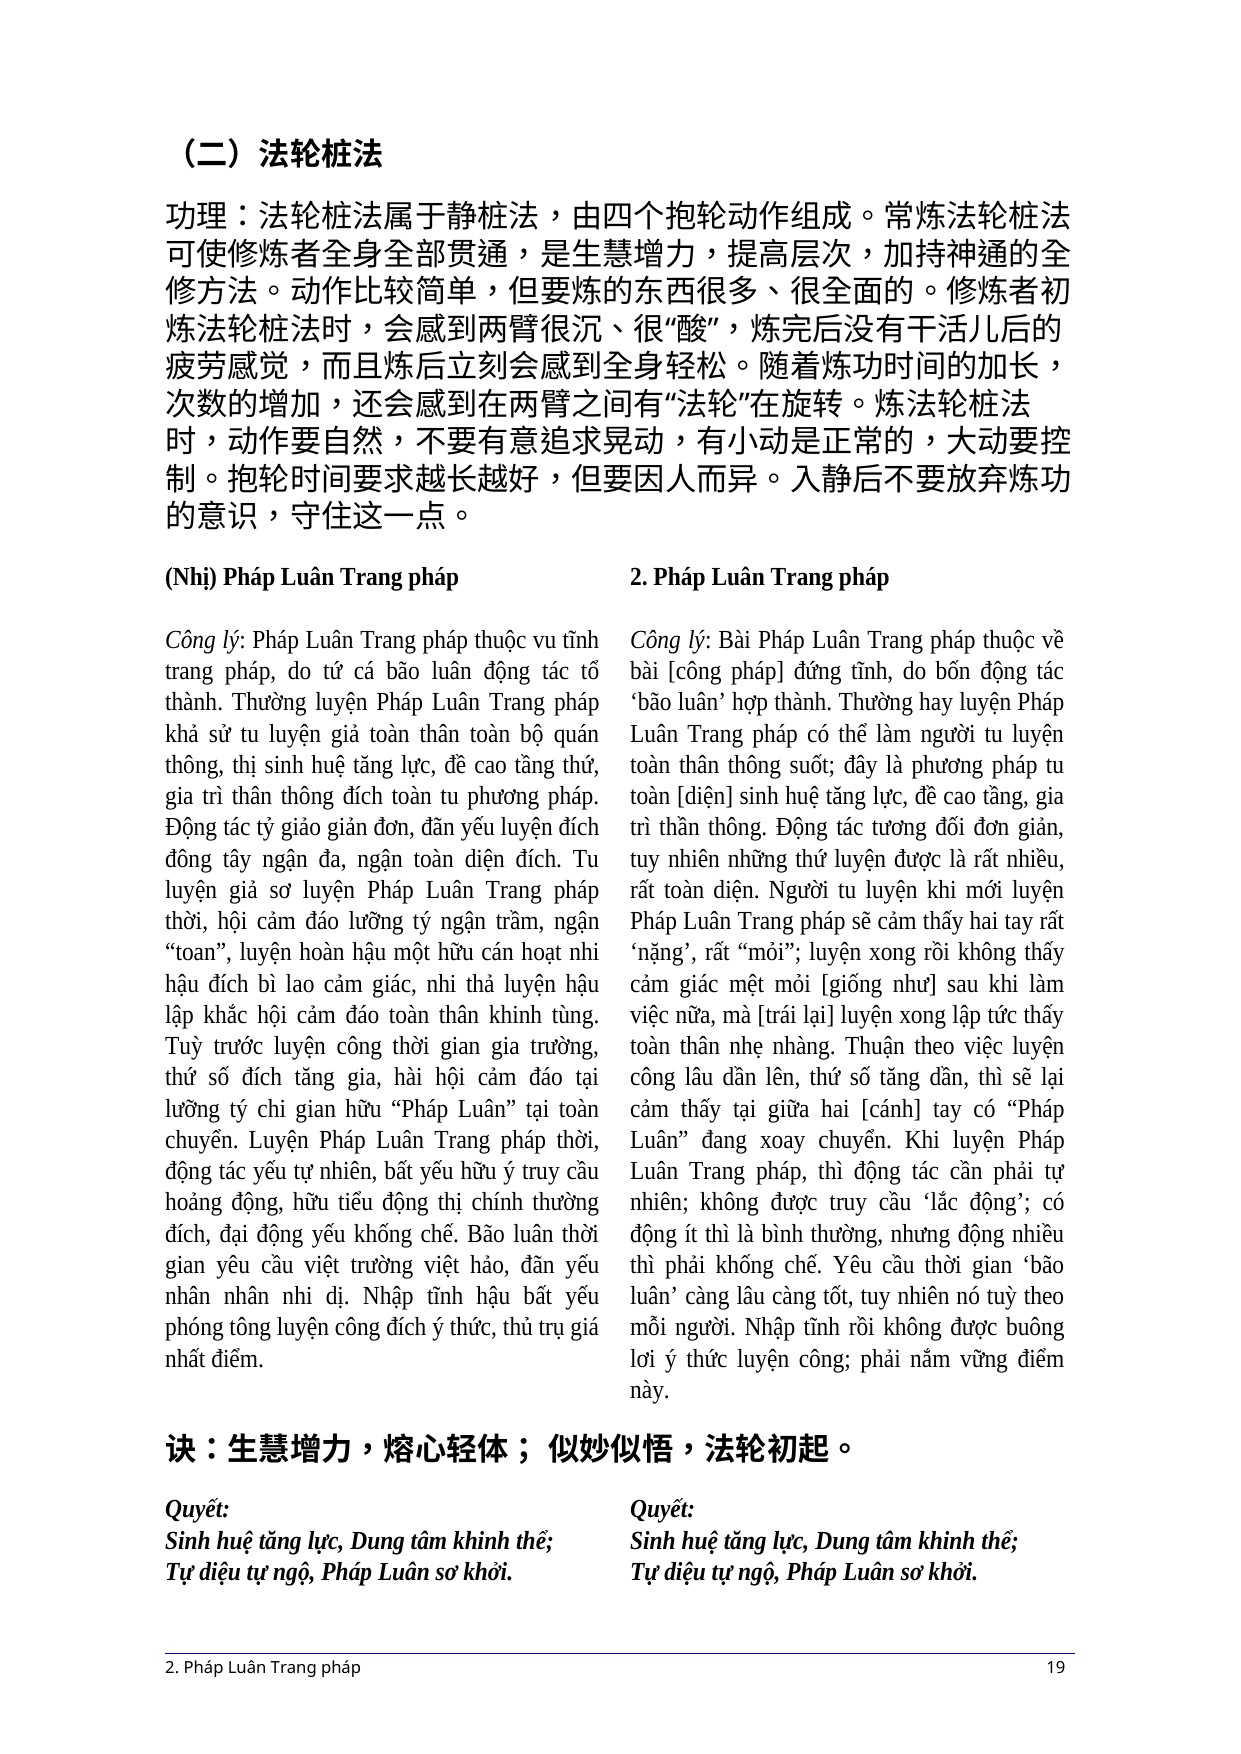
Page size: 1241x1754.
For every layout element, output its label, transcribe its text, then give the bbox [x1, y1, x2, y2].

text 诀：生慧增力，熔心轻体； 似妙似悟，法轮初起。 [165, 1430, 1075, 1467]
table_header 2. Pháp Luân Trang pháp Công lý: Bài Pháp Luân Trang pháp thuộc về bài [công pháp] đứng tĩnh, do bốn động tác ‘bão luân’ hợp thành. Thường hay luyện Pháp Luân Trang pháp có thể làm người tu luyện toàn thân thông suốt; đây là phương pháp tu toàn [diện] sinh huệ tăng lực, đề cao tầng, gia trì thần thông. Động tác tương đối đơn giản, tuy nhiên những thứ luyện được là rất nhiều, rất toàn diện. Người tu luyện khi mới luyện Pháp Luân Trang pháp sẽ cảm thấy hai tay rất ‘nặng’, rất “mỏi”; luyện xong rồi không thấy cảm giác mệt mỏi [giống như] sau khi làm việc nữa, mà [trái lại] luyện xong lập tức thấy toàn thân nhẹ nhàng. Thuận theo việc luyện công lâu dần lên, thứ số tăng dần, thì sẽ lại cảm thấy tại giữa hai [cánh] tay có “Pháp Luân” đang xoay chuyển. Khi luyện Pháp Luân Trang pháp, thì động tác cần phải tự nhiên; không được truy cầu ‘lắc động’; có động ít thì là bình thường, nhưng động nhiều thì phải khống chế. Yêu cầu thời gian ‘bão luân’ càng lâu càng tốt, tuy nhiên nó tuỳ theo mỗi người. Nhập tĩnh rồi không được buông lơi ý thức luyện công; phải nắm vững điểm này. [615, 561, 1080, 1404]
table_header (Nhị) Pháp Luân Trang pháp Công lý: Pháp Luân Trang pháp thuộc vu tĩnh trang pháp, do tứ cá bão luân động tác tổ thành. Thường luyện Pháp Luân Trang pháp khả sử tu luyện giả toàn thân toàn bộ quán thông, thị sinh huệ tăng lực, đề cao tầng thứ, gia trì thân thông đích toàn tu phương pháp. Động tác tỷ giảo giản đơn, đãn yếu luyện đích đông tây ngận đa, ngận toàn diện đích. Tu luyện giả sơ luyện Pháp Luân Trang pháp thời, hội cảm đáo lưỡng tý ngận trầm, ngận “toan”, luyện hoàn hậu một hữu cán hoạt nhi hậu đích bì lao cảm giác, nhi thả luyện hậu lập khắc hội cảm đáo toàn thân khinh tùng. Tuỳ trước luyện công thời gian gia trường, thứ số đích tăng gia, hài hội cảm đáo tại lưỡng tý chi gian hữu “Pháp Luân” tại toàn chuyển. Luyện Pháp Luân Trang pháp thời, động tác yếu tự nhiên, bất yếu hữu ý truy cầu hoảng động, hữu tiểu động thị chính thường đích, đại động yếu khống chế. Bão luân thời gian yêu cầu việt trường việt hảo, đãn yếu nhân nhân nhi dị. Nhập tĩnh hậu bất yếu phóng tông luyện công đích ý thức, thủ trụ giá nhất điểm. [150, 561, 615, 1404]
text 功理：法轮桩法属于静桩法，由四个抱轮动作组成。常炼法轮桩法可使修炼者全身全部贯通，是生慧增力，提高层次，加持神通的全修方法。动作比较简单，但要炼的东西很多、很全面的。修炼者初炼法轮桩法时，会感到两臂很沉、很“酸”，炼完后没有干活儿后的疲劳感觉，而且炼后立刻会感到全身轻松。随着炼功时间的加长，次数的增加，还会感到在两臂之间有“法轮”在旋转。炼法轮桩法时，动作要自然，不要有意追求晃动，有小动是正常的，大动要控制。抱轮时间要求越长越好，但要因人而异。入静后不要放弃炼功的意识，守住这一点。 [165, 198, 1075, 535]
table_header Quyết: Sinh huệ tăng lực, Dung tâm khinh thể; Tự diệu tự ngộ, Pháp Luân sơ khởi. [615, 1493, 1080, 1587]
table_header Quyết: Sinh huệ tăng lực, Dung tâm khinh thể; Tự diệu tự ngộ, Pháp Luân sơ khởi. [150, 1493, 615, 1587]
text （二）法轮桩法 [165, 135, 1075, 172]
